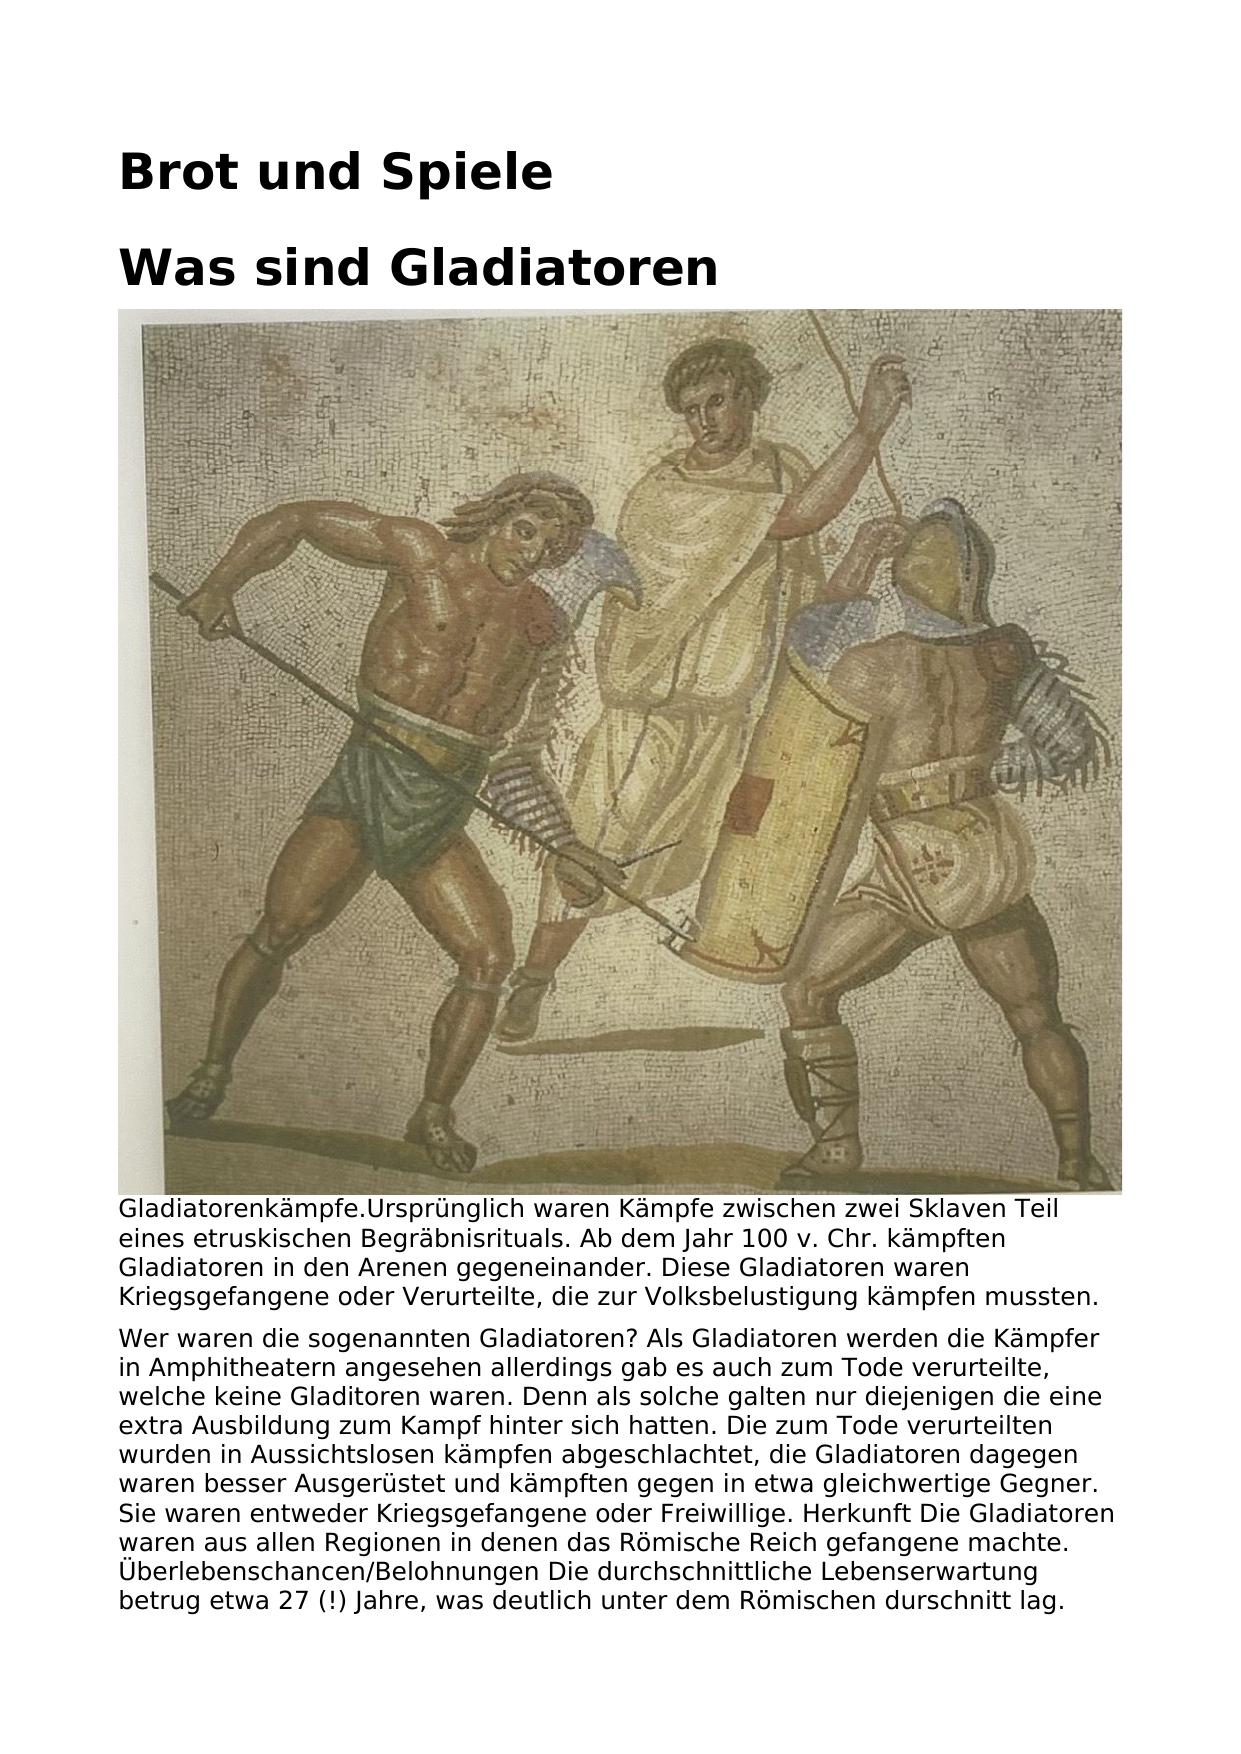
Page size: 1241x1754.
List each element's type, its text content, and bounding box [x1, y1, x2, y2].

picture [118, 309, 1123, 1195]
text Gladiatorenkämpfe.Ursprünglich waren Kämpfe zwischen zwei Sklaven Teil eines etruskischen Begräbnisrituals. Ab dem Jahr 100 v. Chr. kämpften Gladiatoren in den Arenen gegeneinander. Diese Gladiatoren waren Kriegsgefangene oder Verurteilte, die zur Volksbelustigung kämpfen mussten. [118, 1195, 1122, 1311]
text Wer waren die sogenannten Gladiatoren? Als Gladiatoren werden die Kämpfer in Amphitheatern angesehen allerdings gab es auch zum Tode verurteilte, welche keine Gladitoren waren. Denn als solche galten nur diejenigen die eine extra Ausbildung zum Kampf hinter sich hatten. Die zum Tode verurteilten wurden in Aussichtslosen kämpfen abgeschlachtet, die Gladiatoren dagegen waren besser Ausgerüstet und kämpften gegen in etwa gleichwertige Gegner. Sie waren entweder Kriegsgefangene oder Freiwillige. Herkunft Die Gladiatoren waren aus allen Regionen in denen das Römische Reich gefangene machte. Überlebenschancen/Belohnungen Die durchschnittliche Lebenserwartung betrug etwa 27 (!) Jahre, was deutlich unter dem Römischen durschnitt lag. [118, 1324, 1122, 1616]
subtitle Brot und Spiele [118, 143, 1122, 201]
subtitle Was sind Gladiatoren [118, 239, 1122, 297]
